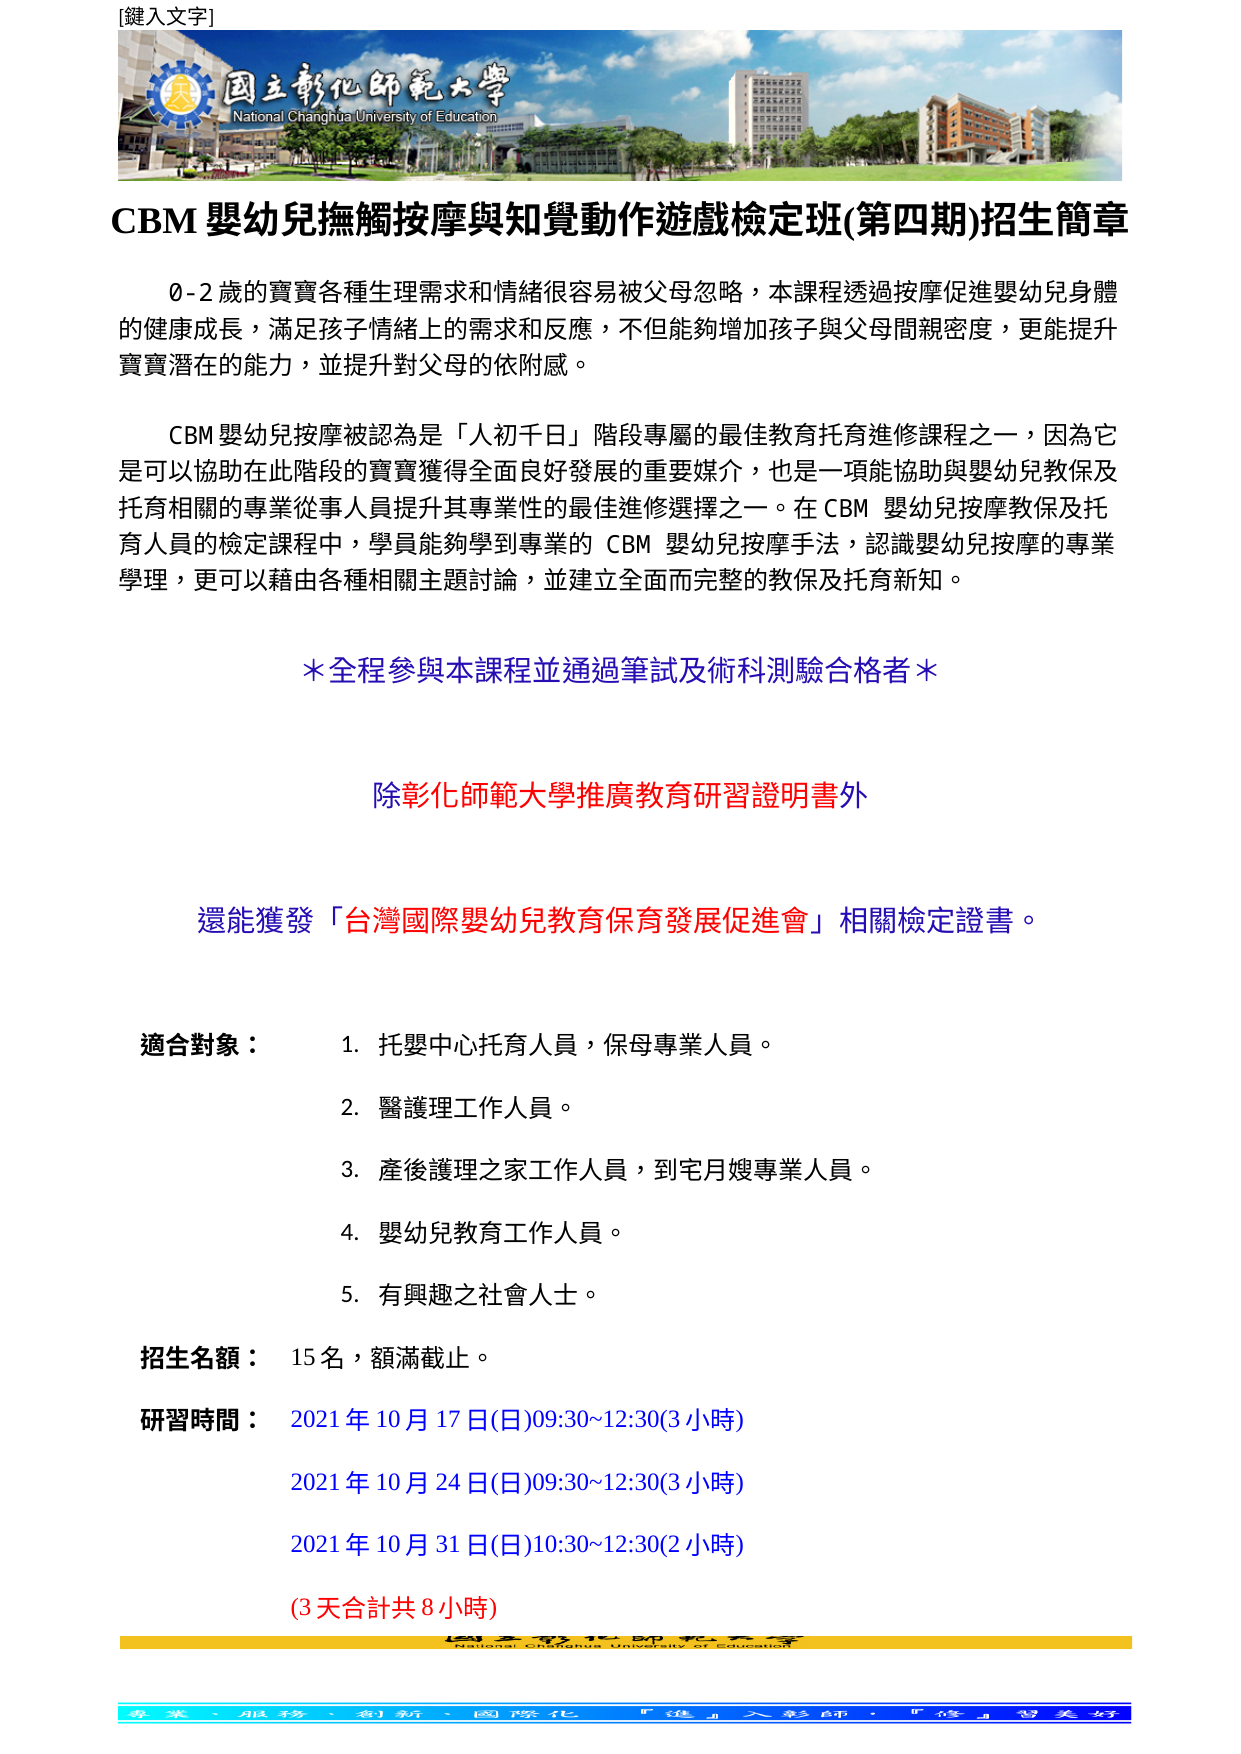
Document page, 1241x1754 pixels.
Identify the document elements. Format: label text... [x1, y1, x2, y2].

table_cell 2021年10月17日(日)09:30~12:30(3小時) 2021年10月24日(日)09:30~12:30(3小時) 2021年10月31日(日)10:30~12:30(2小時) (3天合計共8小時) [279, 1377, 1102, 1627]
subtitle 除彰化師範大學推廣教育研習證明書外 [118, 752, 1122, 815]
subtitle ＊全程參與本課程並通過筆試及術科測驗合格者＊ [118, 627, 1122, 690]
table_cell 招生名額： [138, 1315, 279, 1377]
text CBM嬰幼兒撫觸按摩與知覺動作遊戲檢定班(第四期)招生簡章 [103, 190, 1137, 244]
table_header 適合對象： [138, 1002, 279, 1315]
table_cell 研習時間： [138, 1377, 279, 1627]
table_header 托嬰中心托育人員，保母專業人員。 醫護理工作人員。 產後護理之家工作人員，到宅月嫂專業人員。 嬰幼兒教育工作人員。 有興趣之社會人士。 [279, 1002, 1102, 1315]
text 0-2歲的寶寶各種生理需求和情緒很容易被父母忽略，本課程透過按摩促進嬰幼兒身體的健康成長，滿足孩子情緒上的需求和反應，不但能夠增加孩子與父母間親密度，更能提升寶寶潛在的能力，並提升對父母的依附感。 [118, 273, 1122, 382]
subtitle 還能獲發「台灣國際嬰幼兒教育保育發展促進會」相關檢定證書。 [118, 877, 1122, 940]
table_cell 15名，額滿截止。 [279, 1315, 1102, 1377]
text CBM嬰幼兒按摩被認為是「人初千日」階段專屬的最佳教育托育進修課程之一，因為它是可以協助在此階段的寶寶獲得全面良好發展的重要媒介，也是一項能協助與嬰幼兒教保及托育相關的專業從事人員提升其專業性的最佳進修選擇之一。在CBM 嬰幼兒按摩教保及托育人員的檢定課程中，學員能夠學到專業的 CBM 嬰幼兒按摩手法，認識嬰幼兒按摩的專業學理，更可以藉由各種相關主題討論，並建立全面而完整的教保及托育新知。 [118, 416, 1122, 597]
